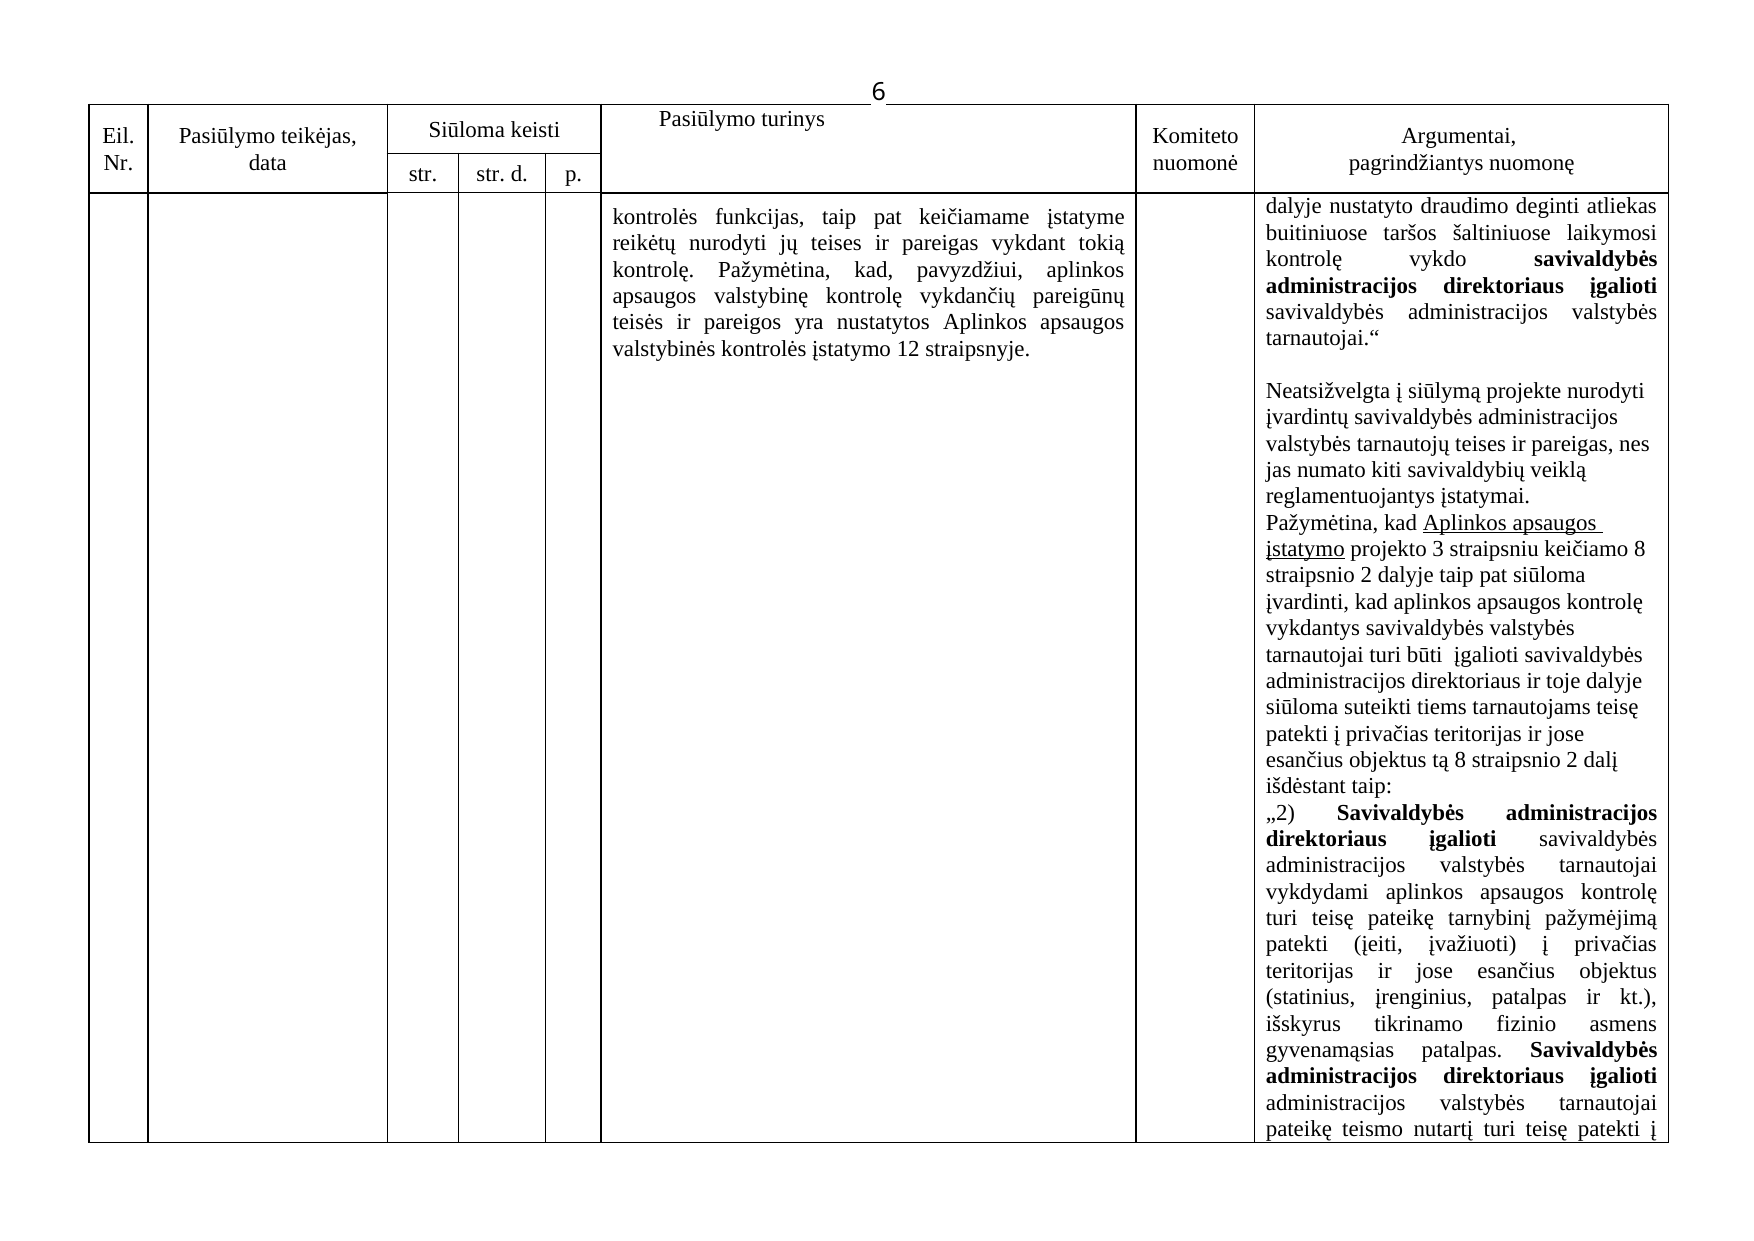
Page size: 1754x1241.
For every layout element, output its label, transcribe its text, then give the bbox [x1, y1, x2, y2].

table_cell dalyje nustatyto draudimo deginti atliekas buitiniuose taršos šaltiniuose laikymosi kontrolę vykdo savivaldybės administracijos direktoriaus įgalioti savivaldybės administracijos valstybės tarnautojai.“ Neatsižvelgta į siūlymą projekte nurodyti įvardintų savivaldybės administracijos valstybės tarnautojų teises ir pareigas, nes jas numato kiti savivaldybių veiklą reglamentuojantys įstatymai. Pažymėtina, kad Aplinkos apsaugos įstatymo projekto 3 straipsniu keičiamo 8 straipsnio 2 dalyje taip pat siūloma įvardinti, kad aplinkos apsaugos kontrolę vykdantys savivaldybės valstybės tarnautojai turi būti įgalioti savivaldybės administracijos direktoriaus ir toje dalyje siūloma suteikti tiems tarnautojams teisę patekti į privačias teritorijas ir jose esančius objektus tą 8 straipsnio 2 dalį išdėstant taip: „2) Savivaldybės administracijos direktoriaus įgalioti savivaldybės administracijos valstybės tarnautojai vykdydami aplinkos apsaugos kontrolę turi teisę pateikę tarnybinį pažymėjimą patekti (įeiti, įvažiuoti) į privačias teritorijas ir jose esančius objektus (statinius, įrenginius, patalpas ir kt.), išskyrus tikrinamo fizinio asmens gyvenamąsias patalpas. Savivaldybės administracijos direktoriaus įgalioti administracijos valstybės tarnautojai pateikę teismo nutartį turi teisę patekti į [1255, 194, 1668, 1141]
table_header Argumentai, pagrindžiantys nuomonę [1255, 105, 1668, 192]
table_cell [149, 194, 387, 1141]
table_header Komiteto nuomonė [1137, 105, 1254, 192]
table_cell [90, 194, 147, 1141]
table_header Pasiūlymo turinys [602, 105, 1135, 192]
table_header Eil. Nr. [90, 105, 147, 192]
table_cell str. [388, 154, 458, 192]
table_cell [459, 193, 545, 1141]
table_cell [388, 193, 458, 1141]
table_cell kontrolės funkcijas, taip pat keičiamame įstatyme reikėtų nurodyti jų teises ir pareigas vykdant tokią kontrolę. Pažymėtina, kad, pavyzdžiui, aplinkos apsaugos valstybinę kontrolę vykdančių pareigūnų teisės ir pareigos yra nustatytos Aplinkos apsaugos valstybinės kontrolės įstatymo 12 straipsnyje. [602, 194, 1135, 1141]
table_cell str. d. [459, 154, 545, 192]
table_cell [546, 193, 600, 1141]
table_cell p. [546, 154, 600, 192]
table_header Siūloma keisti [388, 105, 600, 153]
table_cell [1137, 194, 1254, 1141]
table_header Pasiūlymo teikėjas, data [149, 105, 387, 192]
